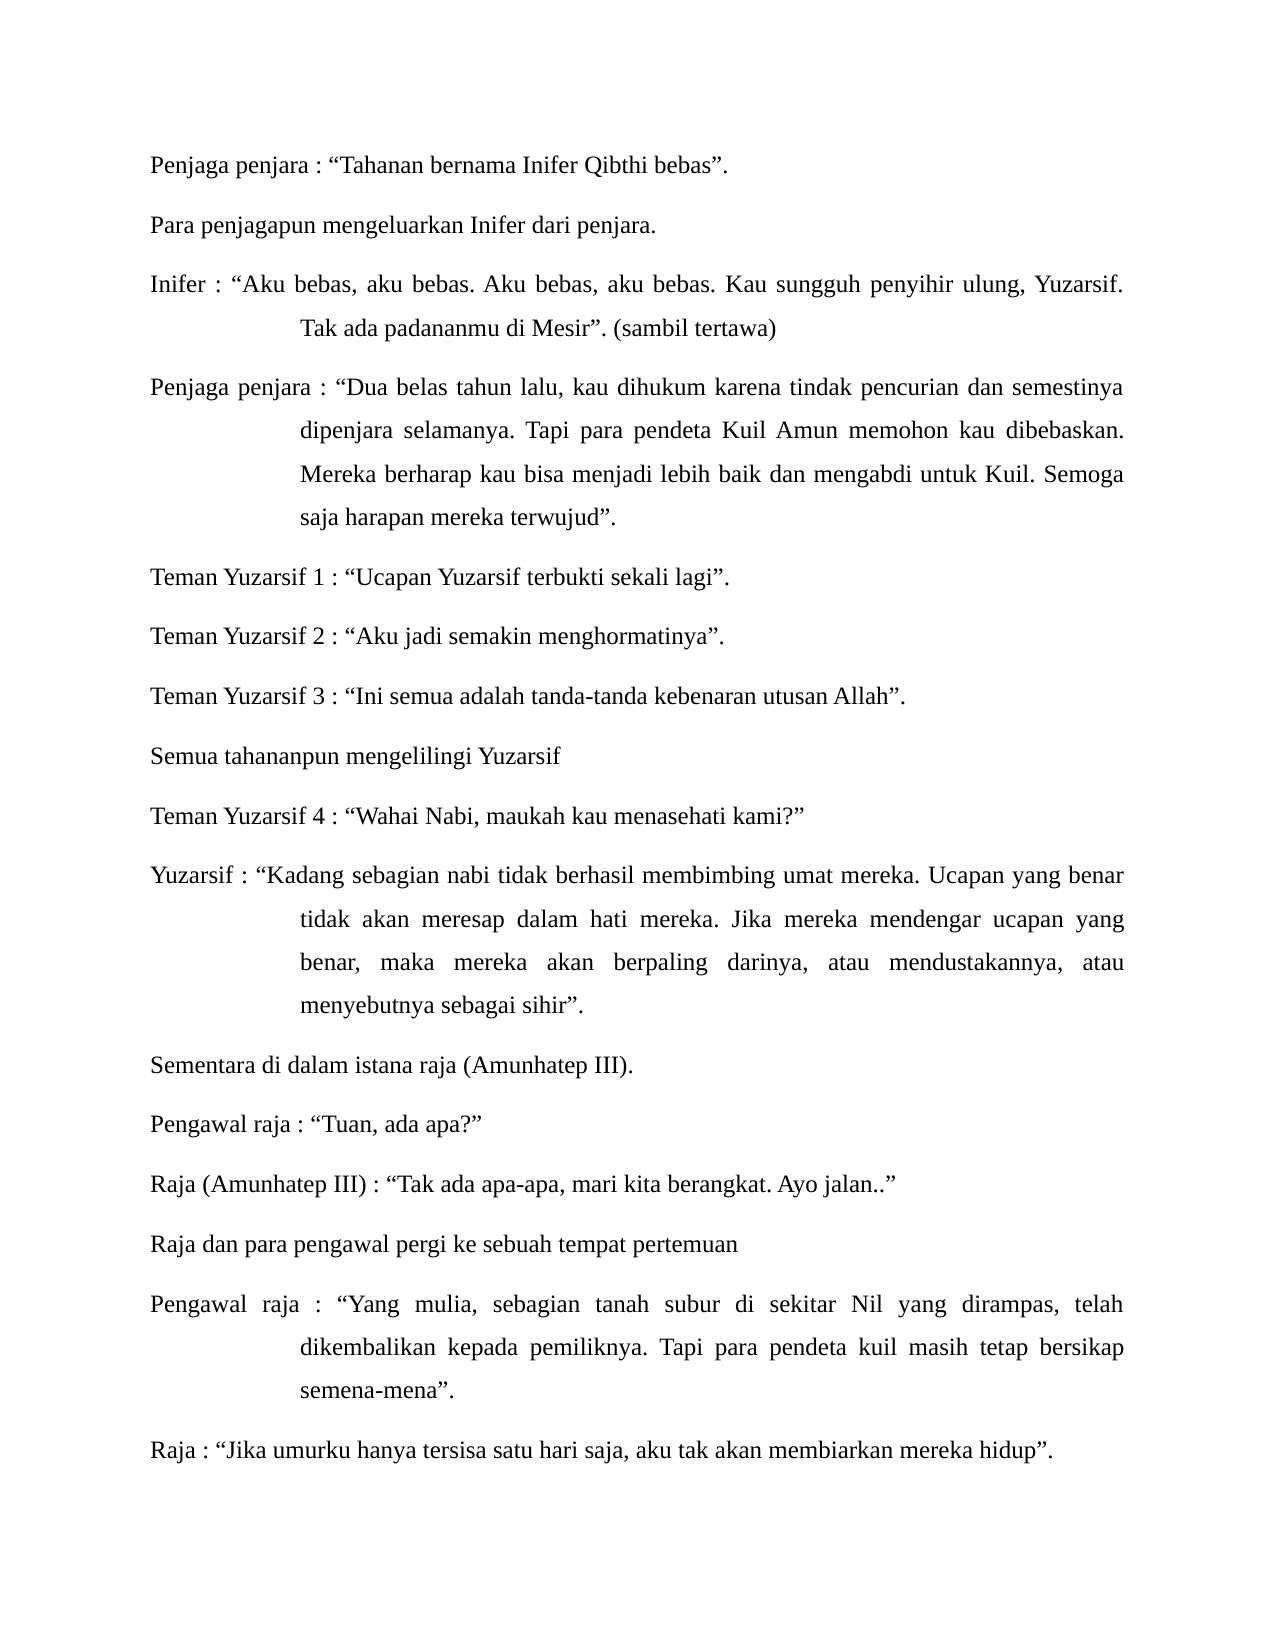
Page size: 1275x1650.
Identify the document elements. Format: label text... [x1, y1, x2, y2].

text Inifer : “Aku bebas, aku bebas. Aku bebas, aku bebas. Kau sungguh penyihir ulung, Yuzarsif. Tak ada padananmu di Mesir”. (sambil tertawa) [150, 269, 1125, 341]
text Para penjagapun mengeluarkan Inifer dari penjara. [150, 210, 1125, 238]
text Teman Yuzarsif 1 : “Ucapan Yuzarsif terbukti sekali lagi”. [150, 562, 1125, 590]
text Raja : “Jika umurku hanya tersisa satu hari saja, aku tak akan membiarkan mereka hidup”. [150, 1435, 1125, 1464]
text Yuzarsif : “Kadang sebagian nabi tidak berhasil membimbing umat mereka. Ucapan yang benar tidak akan meresap dalam hati mereka. Jika mereka mendengar ucapan yang benar, maka mereka akan berpaling darinya, atau mendustakannya, atau menyebutnya sebagai sihir”. [150, 861, 1125, 1019]
text Semua tahananpun mengelilingi Yuzarsif [150, 741, 1125, 770]
text Pengawal raja : “Tuan, ada apa?” [150, 1109, 1125, 1138]
text Raja (Amunhatep III) : “Tak ada apa-apa, mari kita berangkat. Ayo jalan..” [150, 1169, 1125, 1198]
text Pengawal raja : “Yang mulia, sebagian tanah subur di sekitar Nil yang dirampas, telah dikembalikan kepada pemiliknya. Tapi para pendeta kuil masih tetap bersikap semena-mena”. [150, 1289, 1125, 1404]
text Teman Yuzarsif 2 : “Aku jadi semakin menghormatinya”. [150, 621, 1125, 650]
text Sementara di dalam istana raja (Amunhatep III). [150, 1050, 1125, 1078]
text Teman Yuzarsif 4 : “Wahai Nabi, maukah kau menasehati kami?” [150, 801, 1125, 829]
text Raja dan para pengawal pergi ke sebuah tempat pertemuan [150, 1229, 1125, 1258]
text Teman Yuzarsif 3 : “Ini semua adalah tanda-tanda kebenaran utusan Allah”. [150, 681, 1125, 710]
text Penjaga penjara : “Dua belas tahun lalu, kau dihukum karena tindak pencurian dan semestinya dipenjara selamanya. Tapi para pendeta Kuil Amun memohon kau dibebaskan. Mereka berharap kau bisa menjadi lebih baik dan mengabdi untuk Kuil. Semoga saja harapan mereka terwujud”. [150, 372, 1125, 531]
text Penjaga penjara : “Tahanan bernama Inifer Qibthi bebas”. [150, 150, 1125, 179]
